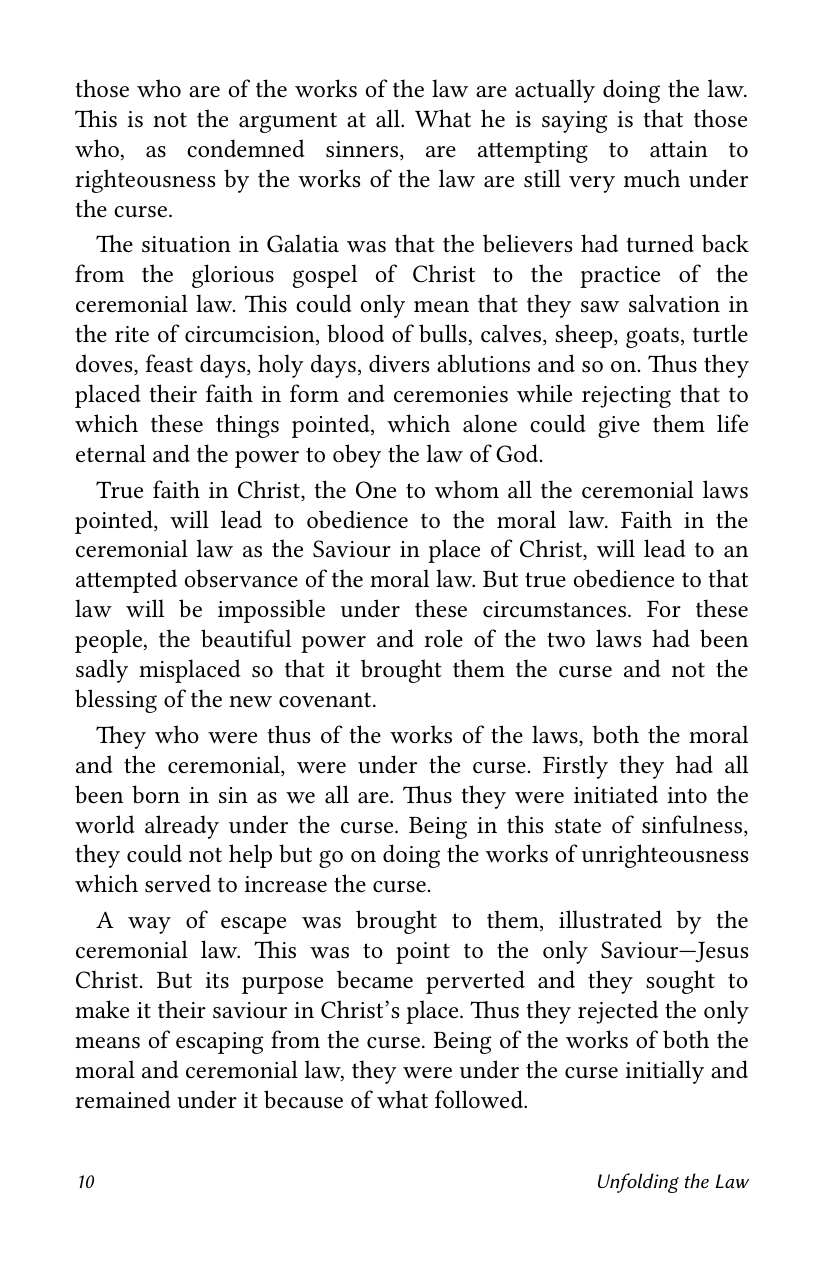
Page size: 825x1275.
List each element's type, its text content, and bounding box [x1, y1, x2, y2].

text those who are of the works of the law are actually doing the law. This is not the argument at all. What he is saying is that those who, as condemned sinners, are attempting to attain to righteousness by the works of the law are still very much under the curse. [75, 75, 750, 223]
text The situation in Galatia was that the believers had turned back from the glorious gospel of Christ to the practice of the ceremonial law. This could only mean that they saw salvation in the rite of circumcision, blood of bulls, calves, sheep, goats, turtle doves, feast days, holy days, divers ablutions and so on. Thus they placed their faith in form and ceremonies while rejecting that to which these things pointed, which alone could give them life eternal and the power to obey the law of God. [75, 231, 750, 468]
text A way of escape was brought to them, illustrated by the ceremonial law. This was to point to the only Saviour—Jesus Christ. But its purpose became perverted and they sought to make it their saviour in Christ’s place. Thus they rejected the only means of escaping from the curse. Being of the works of both the moral and ceremonial law, they were under the curse initially and remained under it because of what followed. [75, 906, 750, 1114]
text They who were thus of the works of the laws, both the moral and the ceremonial, were under the curse. Firstly they had all been born in sin as we all are. Thus they were initiated into the world already under the curse. Being in this state of sinfulness, they could not help but go on doing the works of unrighteousness which served to increase the curse. [75, 721, 750, 899]
text True faith in Christ, the One to whom all the ceremonial laws pointed, will lead to obedience to the moral law. Faith in the ceremonial law as the Saviour in place of Christ, will lead to an attempted observance of the moral law. But true obedience to that law will be impossible under these circumstances. For these people, the beautiful power and role of the two laws had been sadly misplaced so that it brought them the curse and not the blessing of the new covenant. [75, 476, 750, 713]
